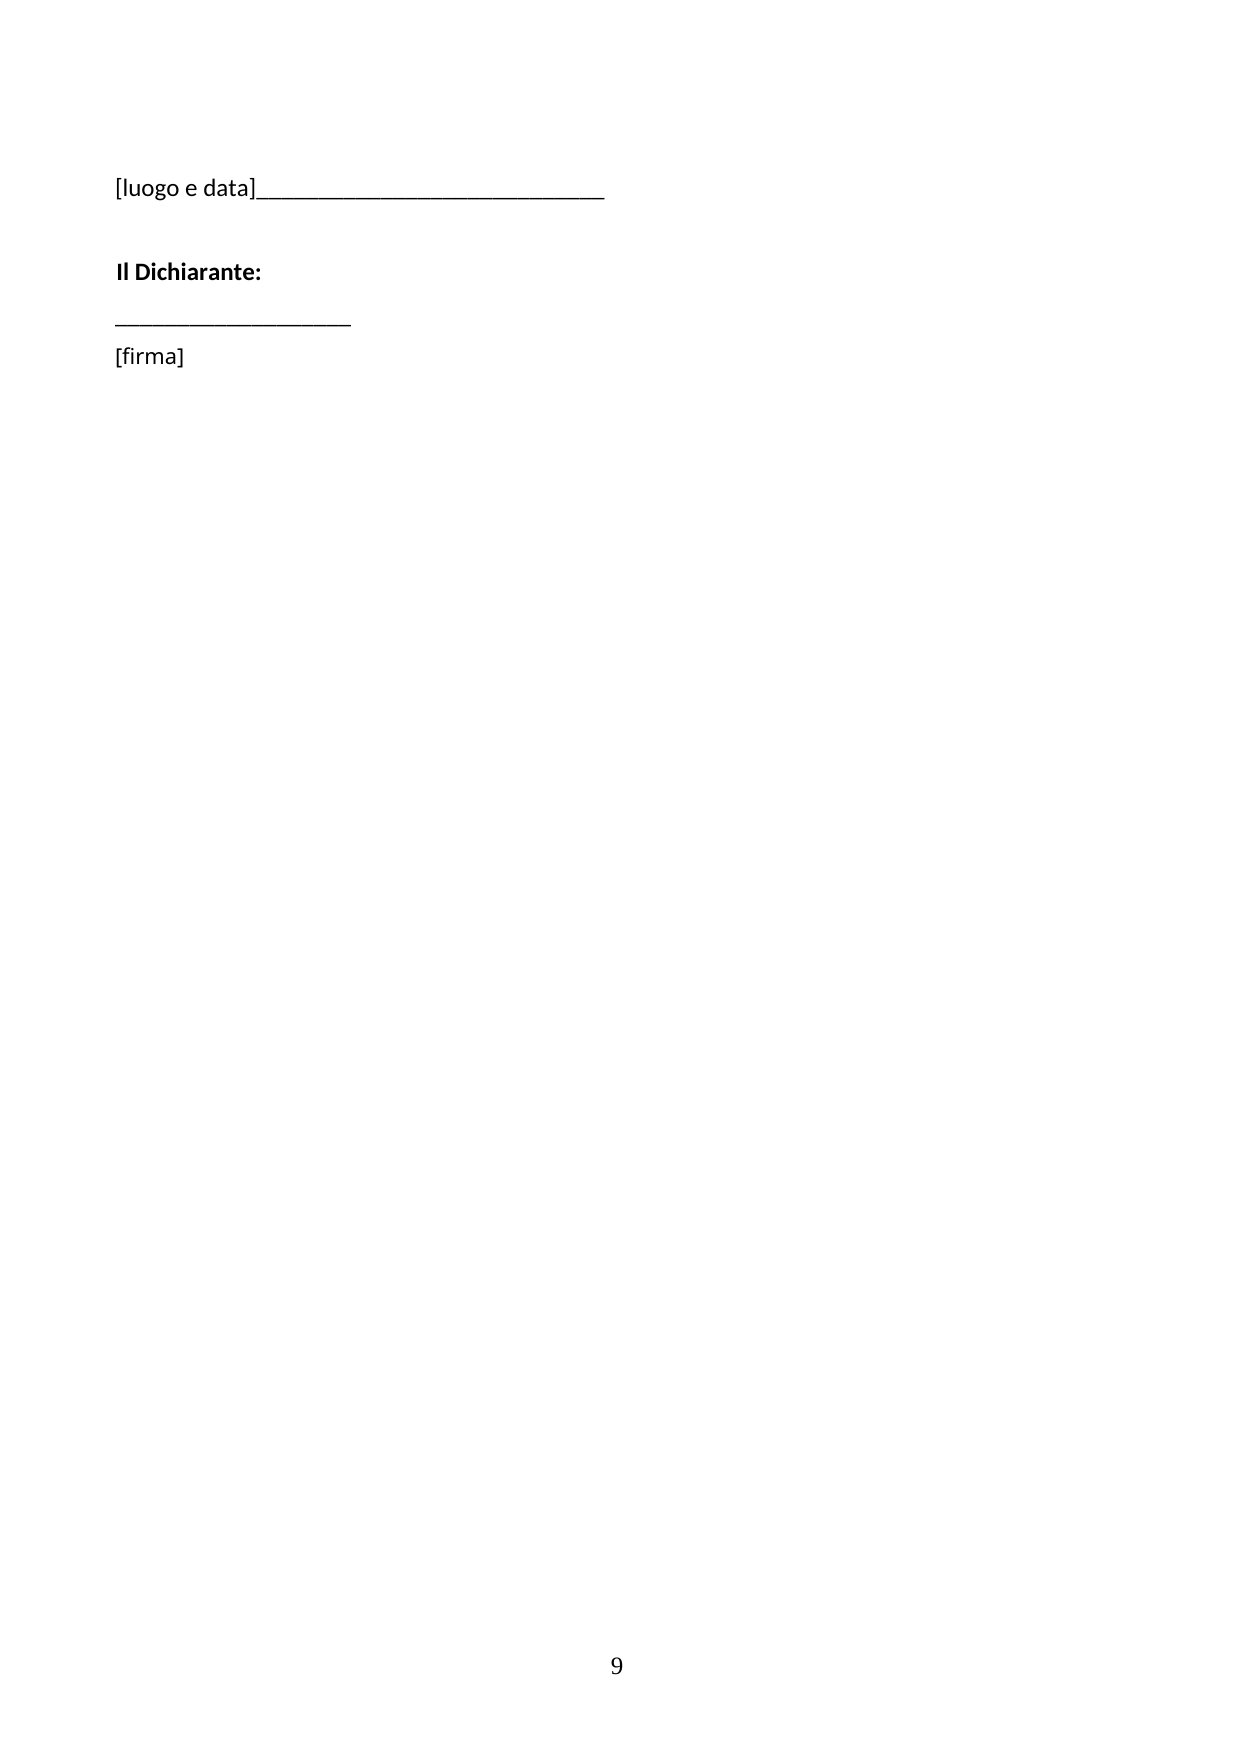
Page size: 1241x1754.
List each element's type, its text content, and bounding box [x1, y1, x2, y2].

text [firma] [115, 341, 1127, 371]
text Il Dichiarante: [116, 256, 1127, 287]
text [luogo e data]____________________________ [115, 172, 1127, 203]
text ___________________ [115, 300, 1127, 330]
